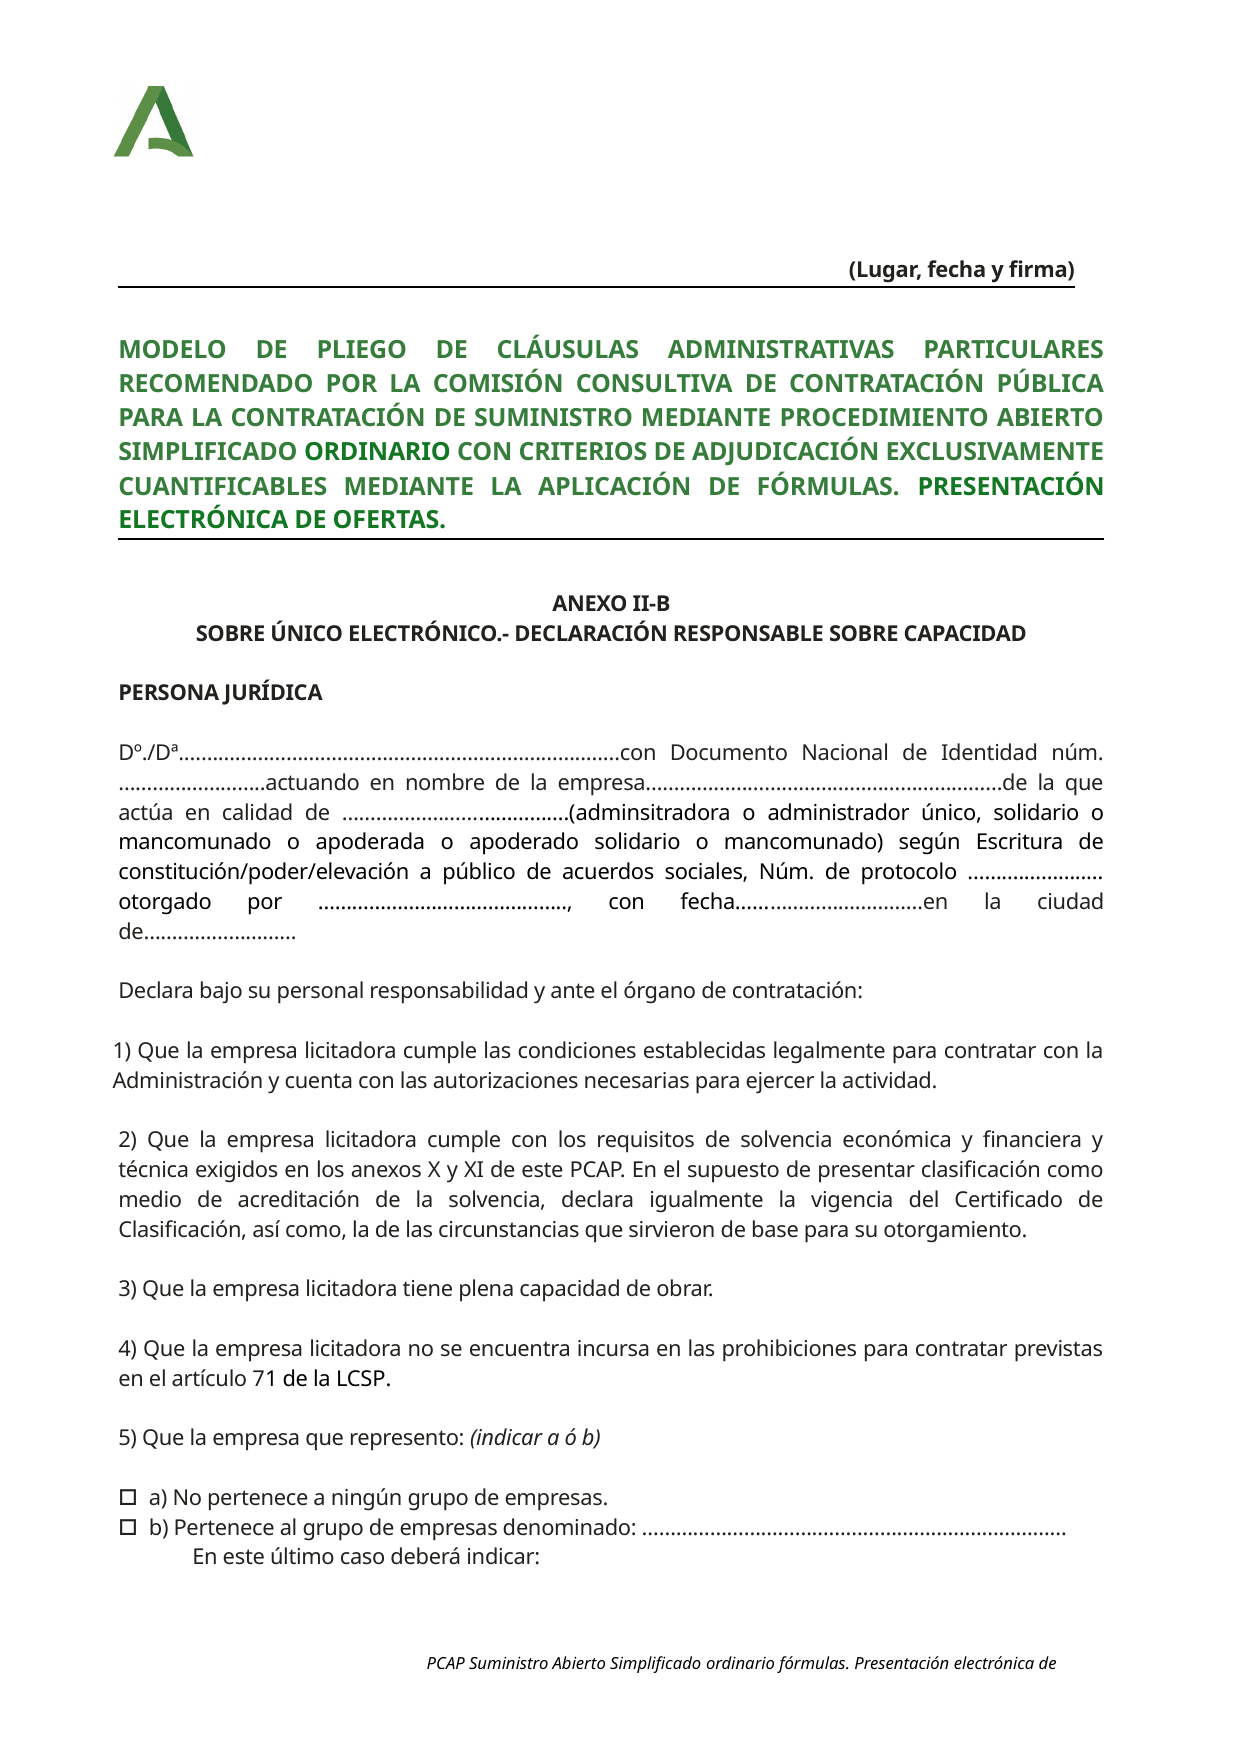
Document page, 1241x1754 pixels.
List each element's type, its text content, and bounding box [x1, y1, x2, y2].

text 4) Que la empresa licitadora no se encuentra incursa en las prohibiciones para contratar previstas en el artículo 71 de la LCSP. [118, 1333, 1104, 1392]
text Declara bajo su personal responsabilidad y ante el órgano de contratación: [118, 975, 1104, 1005]
text ANEXO II-B [118, 588, 1104, 618]
text o a) No pertenece a ningún grupo de empresas. [118, 1482, 1104, 1512]
text PERSONA JURÍDICA [118, 677, 1104, 707]
list 2) Que la empresa licitadora cumple con los requisitos de solvencia económica y financiera y técnica exigidos en los anexos X y XI de este PCAP. En el supuesto de presentar clasificación como medio de acreditación de la solvencia, declara igualmente la vigencia del Certificado de Clasificación, así como, la de las circunstancias que sirvieron de base para su otorgamiento. [83, 1124, 1104, 1243]
text Dº./Dª.……………………………………………………………..……con Documento Nacional de Identidad núm.……………………..actuando en nombre de la empresa………………………………………………………de la que actúa en calidad de ………………………………….(adminsitradora o administrador único, solidario o mancomunado o apoderada o apoderado solidario o mancomunado) según Escritura de constitución/poder/elevación a público de acuerdos sociales, Núm. de protocolo ……….………..…otorgado por …………………………………….., con fecha……………………………en la ciudad de……………………… [118, 737, 1104, 946]
text 5) Que la empresa que represento: (indicar a ó b) [118, 1422, 1104, 1452]
text o b) Pertenece al grupo de empresas denominado: ………………………………………………………………… [118, 1512, 1104, 1541]
picture [109, 81, 198, 161]
text (Lugar, fecha y firma) [118, 254, 1075, 286]
text SOBRE ÚNICO ELECTRÓNICO.- DECLARACIÓN RESPONSABLE SOBRE CAPACIDAD [118, 618, 1104, 648]
text En este último caso deberá indicar: [118, 1541, 1104, 1571]
list MODELO DE PLIEGO DE CLÁUSULAS ADMINISTRATIVAS PARTICULARES RECOMENDADO POR LA COMISIÓN CONSULTIVA DE CONTRATACIÓN PÚBLICA PARA LA CONTRATACIÓN DE SUMINISTRO MEDIANTE PROCEDIMIENTO ABIERTO SIMPLIFICADO ORDINARIO CON CRITERIOS DE ADJUDICACIÓN EXCLUSIVAMENTE CUANTIFICABLES MEDIANTE LA APLICACIÓN DE FÓRMULAS. PRESENTACIÓN ELECTRÓNICA DE OFERTAS. [118, 332, 1104, 538]
list 1) Que la empresa licitadora cumple las condiciones establecidas legalmente para contratar con la Administración y cuenta con las autorizaciones necesarias para ejercer la actividad. [77, 1035, 1104, 1094]
text 3) Que la empresa licitadora tiene plena capacidad de obrar. [118, 1273, 1104, 1303]
